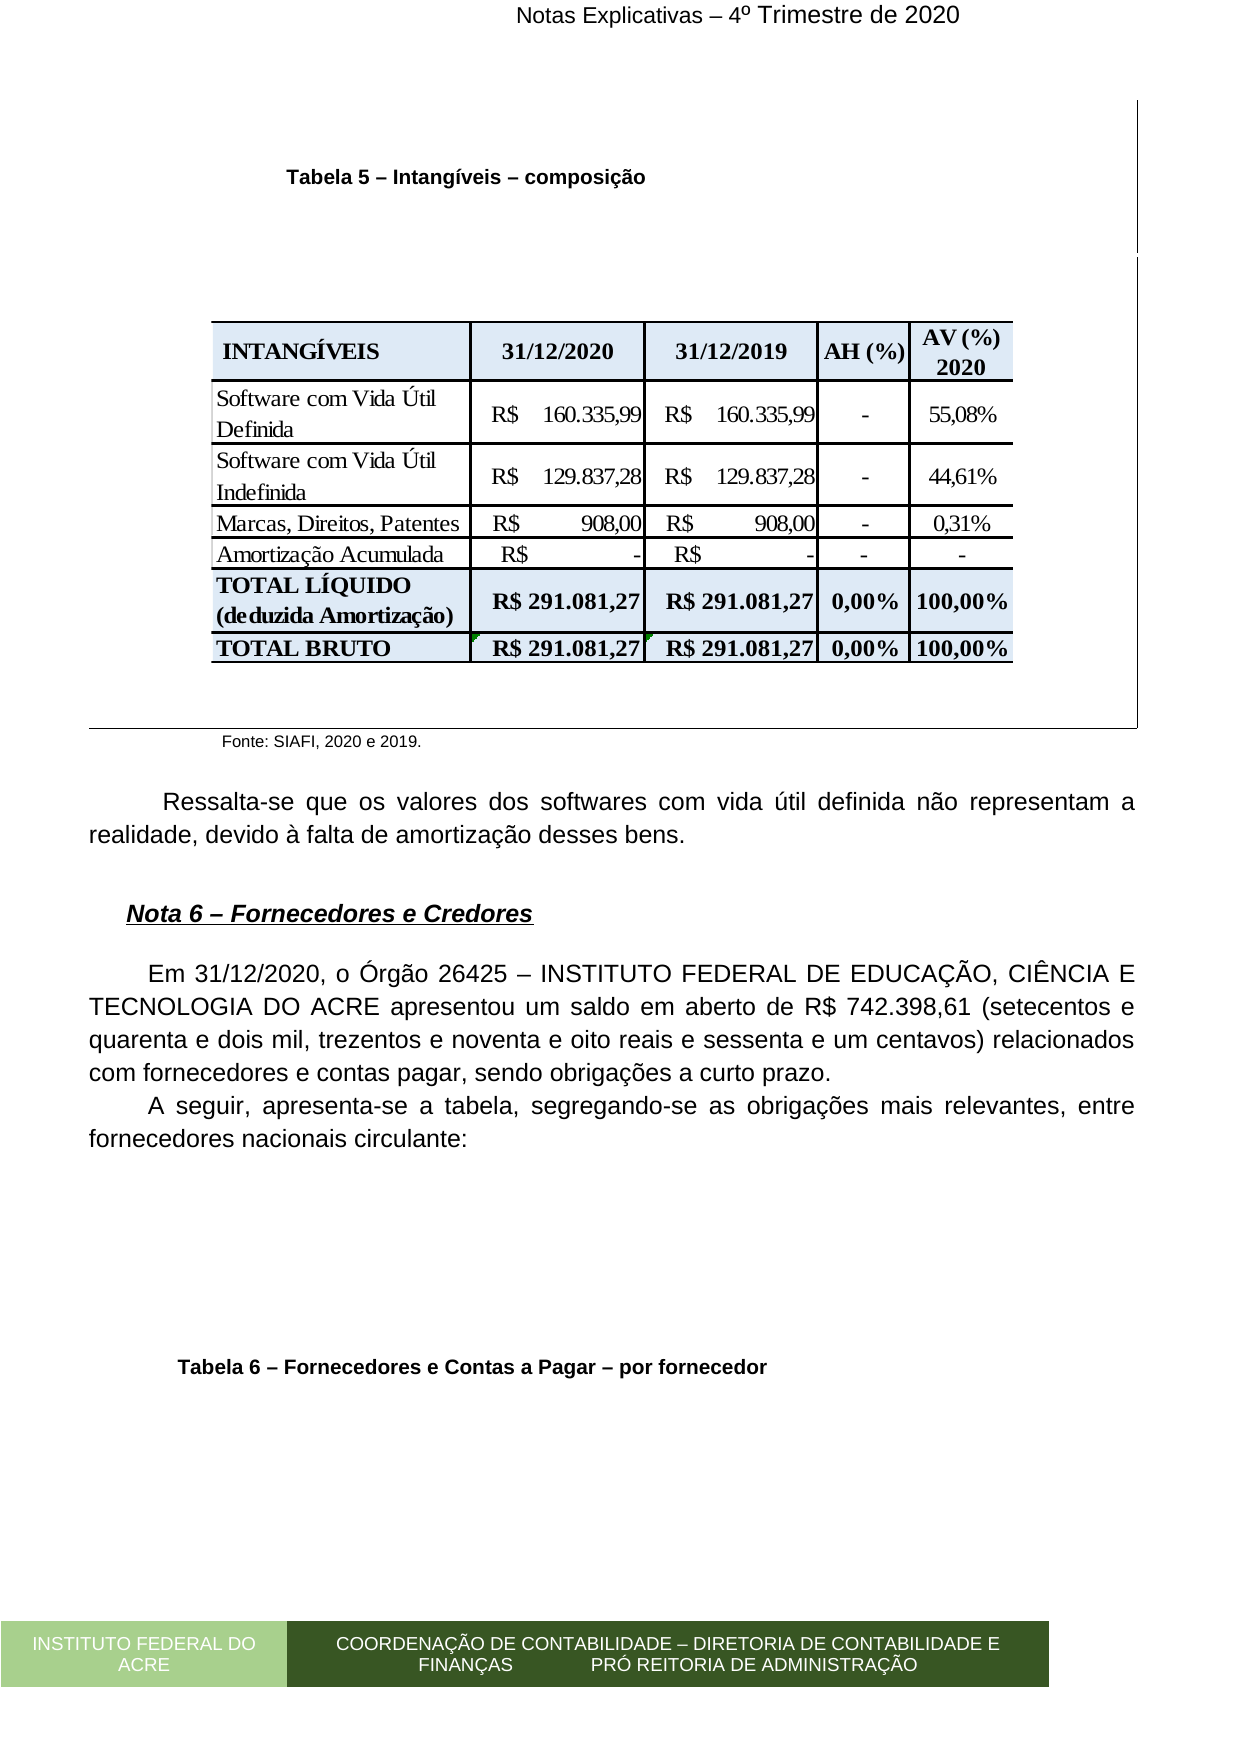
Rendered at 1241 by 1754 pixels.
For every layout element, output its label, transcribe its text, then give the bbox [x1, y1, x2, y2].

text Em 31/12/2020, o Órgão 26425 – INSTITUTO FEDERAL DE EDUCAÇÃO, CIÊNCIA E TECNOLOGIA DO ACRE apresentou um saldo em aberto de R$ 742.398,61 (setecentos e quarenta e dois mil, trezentos e noventa e oito reais e sessenta e um centavos) relacionados com fornecedores e contas pagar, sendo obrigações a curto prazo. [89, 958, 1137, 1086]
text Tabela 6 – Fornecedores e Contas a Pagar – por fornecedor [177, 1355, 1137, 1379]
text Tabela 5 – Intangíveis – composição [222, 100, 1137, 253]
text Fonte: SIAFI, 2020 e 2019. [222, 732, 1137, 751]
text A seguir, apresenta-se a tabela, segregando-se as obrigações mais relevantes, entre fornecedores nacionais circulante: [89, 1091, 1137, 1152]
text Ressalta-se que os valores dos softwares com vida útil definida não representam a realidade, devido à falta de amortização desses bens. [89, 787, 1137, 849]
subtitle Nota 6 – Fornecedores e Credores [126, 899, 1137, 927]
